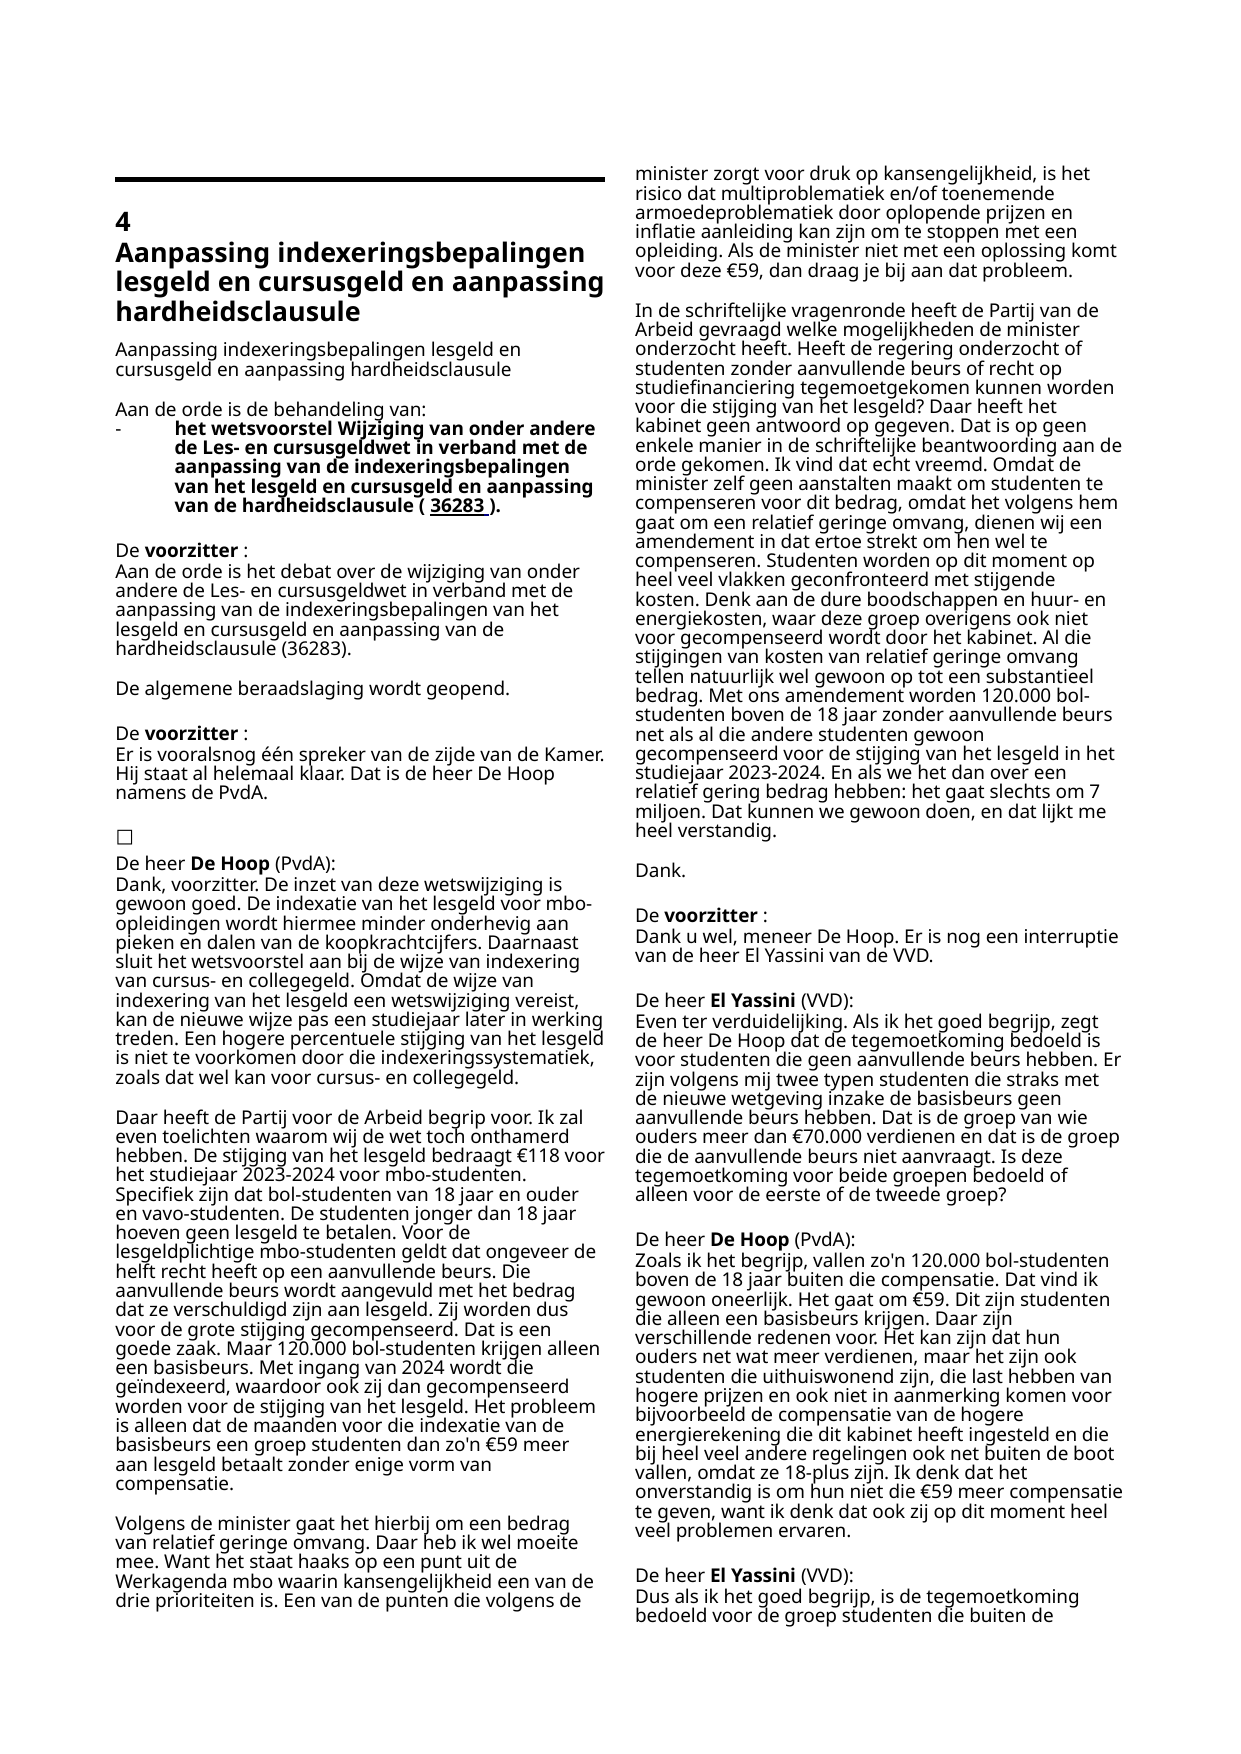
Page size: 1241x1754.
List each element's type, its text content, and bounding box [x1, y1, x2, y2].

text De voorzitter : [115, 537, 605, 563]
text Daar heeft de Partij voor de Arbeid begrip voor. Ik zal even toelichten waarom wij de wet toch onthamerd hebben. De stijging van het lesgeld bedraagt €118 voor het studiejaar 2023-2024 voor mbo-studenten. Specifiek zijn dat bol-studenten van 18 jaar en ouder en vavo-studenten. De studenten jonger dan 18 jaar hoeven geen lesgeld te betalen. Voor de lesgeldplichtige mbo-studenten geldt dat ongeveer de helft recht heeft op een aanvullende beurs. Die aanvullende beurs wordt aangevuld met het bedrag dat ze verschuldigd zijn aan lesgeld. Zij worden dus voor de grote stijging gecompenseerd. Dat is een goede zaak. Maar 120.000 bol-studenten krijgen alleen een basisbeurs. Met ingang van 2024 wordt die geïndexeerd, waardoor ook zij dan gecompenseerd worden voor de stijging van het lesgeld. Het probleem is alleen dat de maanden voor die indexatie van de basisbeurs een groep studenten dan zo'n €59 meer aan lesgeld betaalt zonder enige vorm van compensatie. [115, 1109, 605, 1494]
text De algemene beraadslaging wordt geopend. [115, 680, 605, 699]
text Aan de orde is de behandeling van: [115, 401, 605, 420]
text De voorzitter : [115, 720, 605, 746]
text De heer De Hoop (PvdA): [635, 1226, 1125, 1252]
text De voorzitter : [635, 902, 1125, 928]
text Even ter verduidelijking. Als ik het goed begrijp, zegt de heer De Hoop dat de tegemoetkoming bedoeld is voor studenten die geen aanvullende beurs hebben. Er zijn volgens mij twee typen studenten die straks met de nieuwe wetgeving inzake de basisbeurs geen aanvullende beurs hebben. Dat is de groep van wie ouders meer dan €70.000 verdienen en dat is de groep die de aanvullende beurs niet aanvraagt. Is deze tegemoetkoming voor beide groepen bedoeld of alleen voor de eerste of de tweede groep? [635, 1013, 1125, 1206]
text De heer El Yassini (VVD): [635, 1562, 1125, 1588]
text Dank u wel, meneer De Hoop. Er is nog een interruptie van de heer El Yassini van de VVD. [635, 928, 1125, 966]
text Dank. [635, 862, 1125, 881]
text minister zorgt voor druk op kansengelijkheid, is het risico dat multiproblematiek en/of toenemende armoedeproblematiek door oplopende prijzen en inflatie aanleiding kan zijn om te stoppen met een opleiding. Als de minister niet met een oplossing komt voor deze €59, dan draag je bij aan dat probleem. [635, 165, 1125, 281]
text ⬜ [115, 824, 605, 850]
text Dus als ik het goed begrijp, is de tegemoetkoming bedoeld voor de groep studenten die buiten de [635, 1588, 1125, 1626]
text Aanpassing indexeringsbepalingen lesgeld en cursusgeld en aanpassing hardheidsclausule [115, 341, 605, 380]
text Aan de orde is het debat over de wijziging van onder andere de Les- en cursusgeldwet in verband met de aanpassing van de indexeringsbepalingen van het lesgeld en cursusgeld en aanpassing van de hardheidsclausule (36283). [115, 563, 605, 659]
text 4 [115, 203, 605, 239]
text Volgens de minister gaat het hierbij om een bedrag van relatief geringe omvang. Daar heb ik wel moeite mee. Want het staat haaks op een punt uit de Werkagenda mbo waarin kansengelijkheid een van de drie prioriteiten is. Een van de punten die volgens de [115, 1515, 605, 1611]
list het wetsvoorstel Wijziging van onder andere de Les- en cursusgeldwet in verband met de aanpassing van de indexeringsbepalingen van het lesgeld en cursusgeld en aanpassing van de hardheidsclausule ( 36283 ). [115, 420, 605, 516]
text Zoals ik het begrijp, vallen zo'n 120.000 bol-studenten boven de 18 jaar buiten die compensatie. Dat vind ik gewoon oneerlijk. Het gaat om €59. Dit zijn studenten die alleen een basisbeurs krijgen. Daar zijn verschillende redenen voor. Het kan zijn dat hun ouders net wat meer verdienen, maar het zijn ook studenten die uithuiswonend zijn, die last hebben van hogere prijzen en ook niet in aanmerking komen voor bijvoorbeeld de compensatie van de hogere energierekening die dit kabinet heeft ingesteld en die bij heel veel andere regelingen ook net buiten de boot vallen, omdat ze 18-plus zijn. Ik denk dat het onverstandig is om hun niet die €59 meer compensatie te geven, want ik denk dat ook zij op dit moment heel veel problemen ervaren. [635, 1252, 1125, 1541]
text De heer De Hoop (PvdA): [115, 850, 605, 876]
text In de schriftelijke vragenronde heeft de Partij van de Arbeid gevraagd welke mogelijkheden de minister onderzocht heeft. Heeft de regering onderzocht of studenten zonder aanvullende beurs of recht op studiefinanciering tegemoetgekomen kunnen worden voor die stijging van het lesgeld? Daar heeft het kabinet geen antwoord op gegeven. Dat is op geen enkele manier in de schriftelijke beantwoording aan de orde gekomen. Ik vind dat echt vreemd. Omdat de minister zelf geen aanstalten maakt om studenten te compenseren voor dit bedrag, omdat het volgens hem gaat om een relatief geringe omvang, dienen wij een amendement in dat ertoe strekt om hen wel te compenseren. Studenten worden op dit moment op heel veel vlakken geconfronteerd met stijgende kosten. Denk aan de dure boodschappen en huur- en energiekosten, waar deze groep overigens ook niet voor gecompenseerd wordt door het kabinet. Al die stijgingen van kosten van relatief geringe omvang tellen natuurlijk wel gewoon op tot een substantieel bedrag. Met ons amendement worden 120.000 bol-studenten boven de 18 jaar zonder aanvullende beurs net als al die andere studenten gewoon gecompenseerd voor de stijging van het lesgeld in het studiejaar 2023-2024. En als we het dan over een relatief gering bedrag hebben: het gaat slechts om 7 miljoen. Dat kunnen we gewoon doen, en dat lijkt me heel verstandig. [635, 302, 1125, 841]
text Aanpassing indexeringsbepalingen lesgeld en cursusgeld en aanpassing hardheidsclausule [115, 239, 605, 341]
text De heer El Yassini (VVD): [635, 987, 1125, 1013]
text Dank, voorzitter. De inzet van deze wetswijziging is gewoon goed. De indexatie van het lesgeld voor mbo-opleidingen wordt hiermee minder onderhevig aan pieken en dalen van de koopkrachtcijfers. Daarnaast sluit het wetsvoorstel aan bij de wijze van indexering van cursus- en collegegeld. Omdat de wijze van indexering van het lesgeld een wetswijziging vereist, kan de nieuwe wijze pas een studiejaar later in werking treden. Een hogere percentuele stijging van het lesgeld is niet te voorkomen door die indexeringssystematiek, zoals dat wel kan voor cursus- en collegegeld. [115, 876, 605, 1088]
text Er is vooralsnog één spreker van de zijde van de Kamer. Hij staat al helemaal klaar. Dat is de heer De Hoop namens de PvdA. [115, 746, 605, 804]
